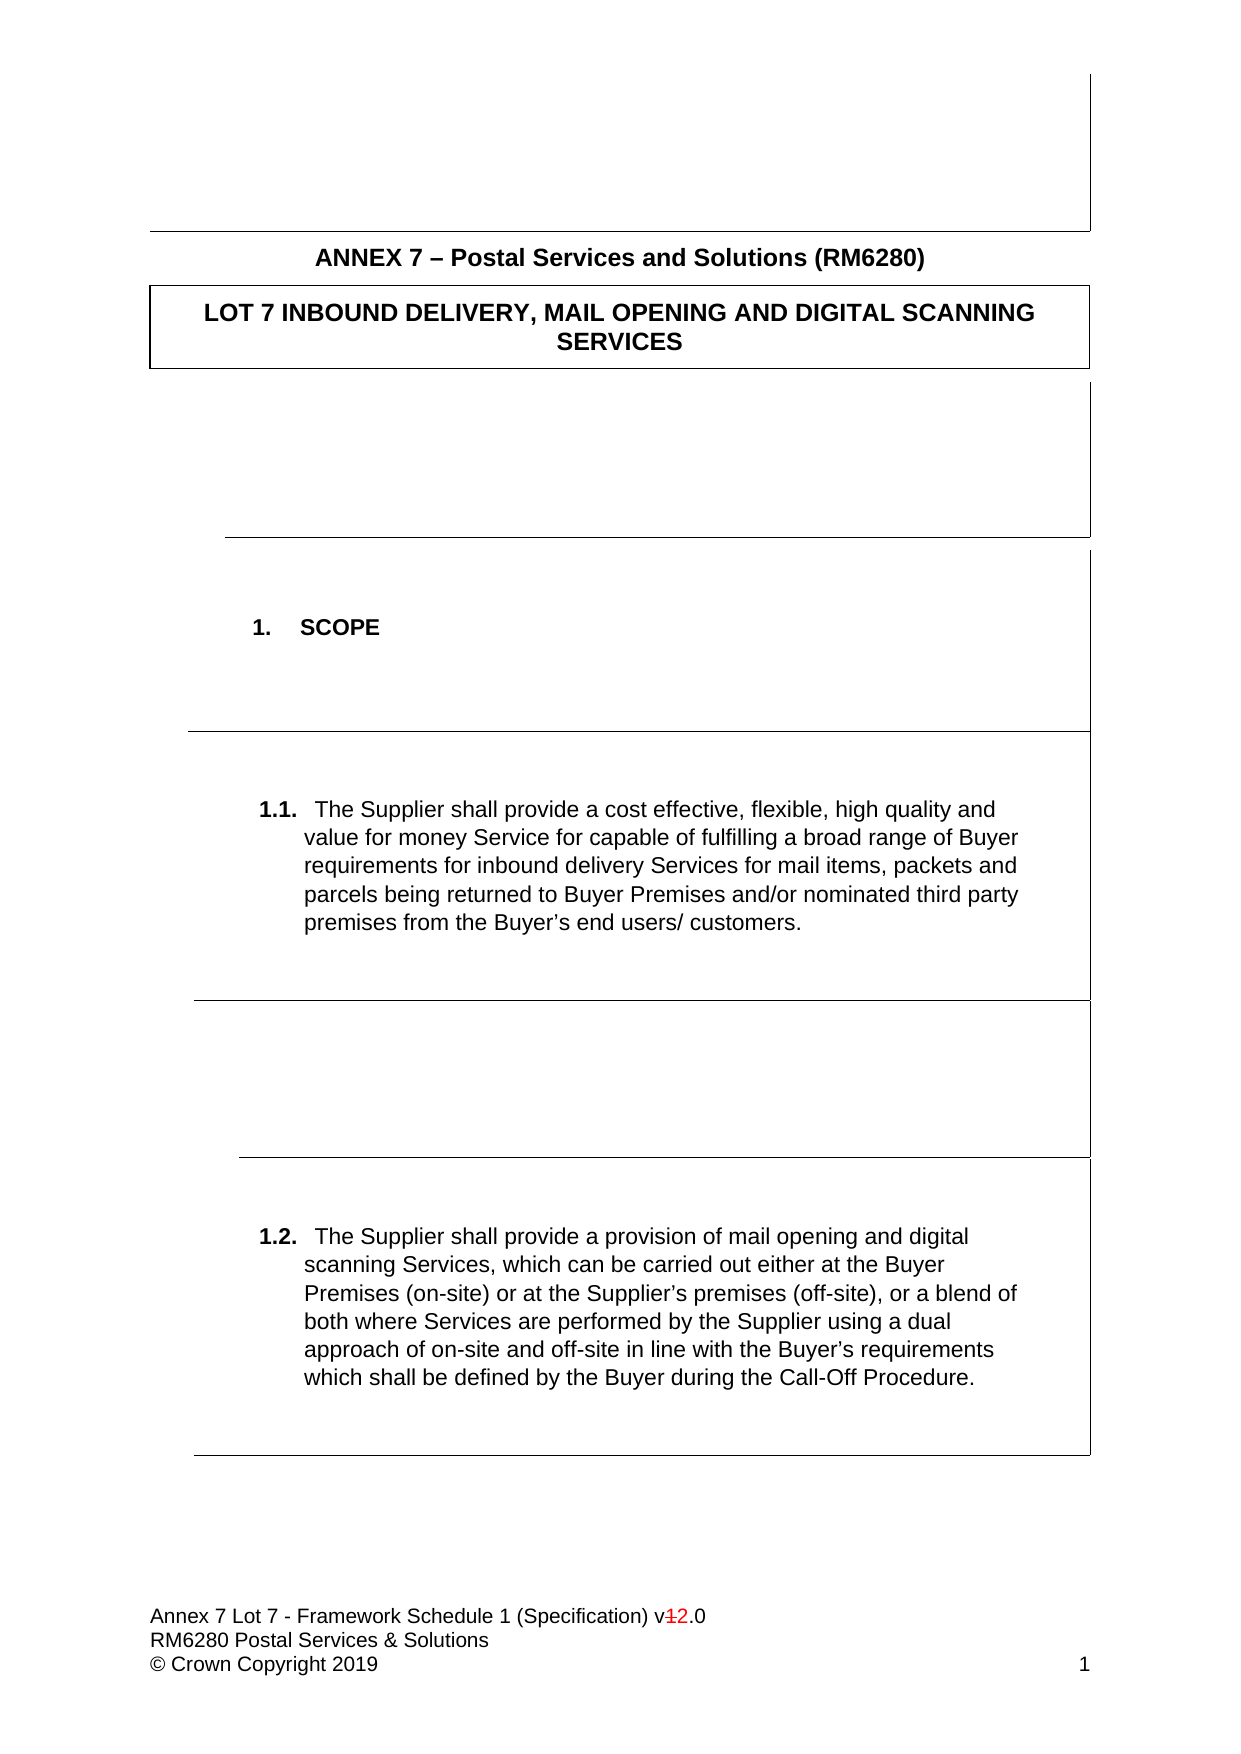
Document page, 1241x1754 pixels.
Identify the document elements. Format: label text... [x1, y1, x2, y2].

text ANNEX 7 – Postal Services and Solutions (RM6280) [150, 243, 1090, 272]
list The Supplier shall provide a provision of mail opening and digital scanning Services, which can be carried out either at the Buyer Premises (on-site) or at the Supplier’s premises (off-site), or a blend of both where Services are performed by the Supplier using a dual approach of on-site and off-site in line with the Buyer’s requirements which shall be defined by the Buyer during the Call-Off Procedure. [194, 1159, 1090, 1455]
list SCOPE [187, 550, 1090, 641]
list The Supplier shall provide a cost effective, flexible, high quality and value for money Service for capable of fulfilling a broad range of Buyer requirements for inbound delivery Services for mail items, packets and parcels being returned to Buyer Premises and/or nominated third party premises from the Buyer’s end users/ customers. [194, 732, 1090, 1000]
table_header LOT 7 INBOUND DELIVERY, MAIL OPENING AND DIGITAL SCANNING SERVICES [151, 286, 1089, 368]
